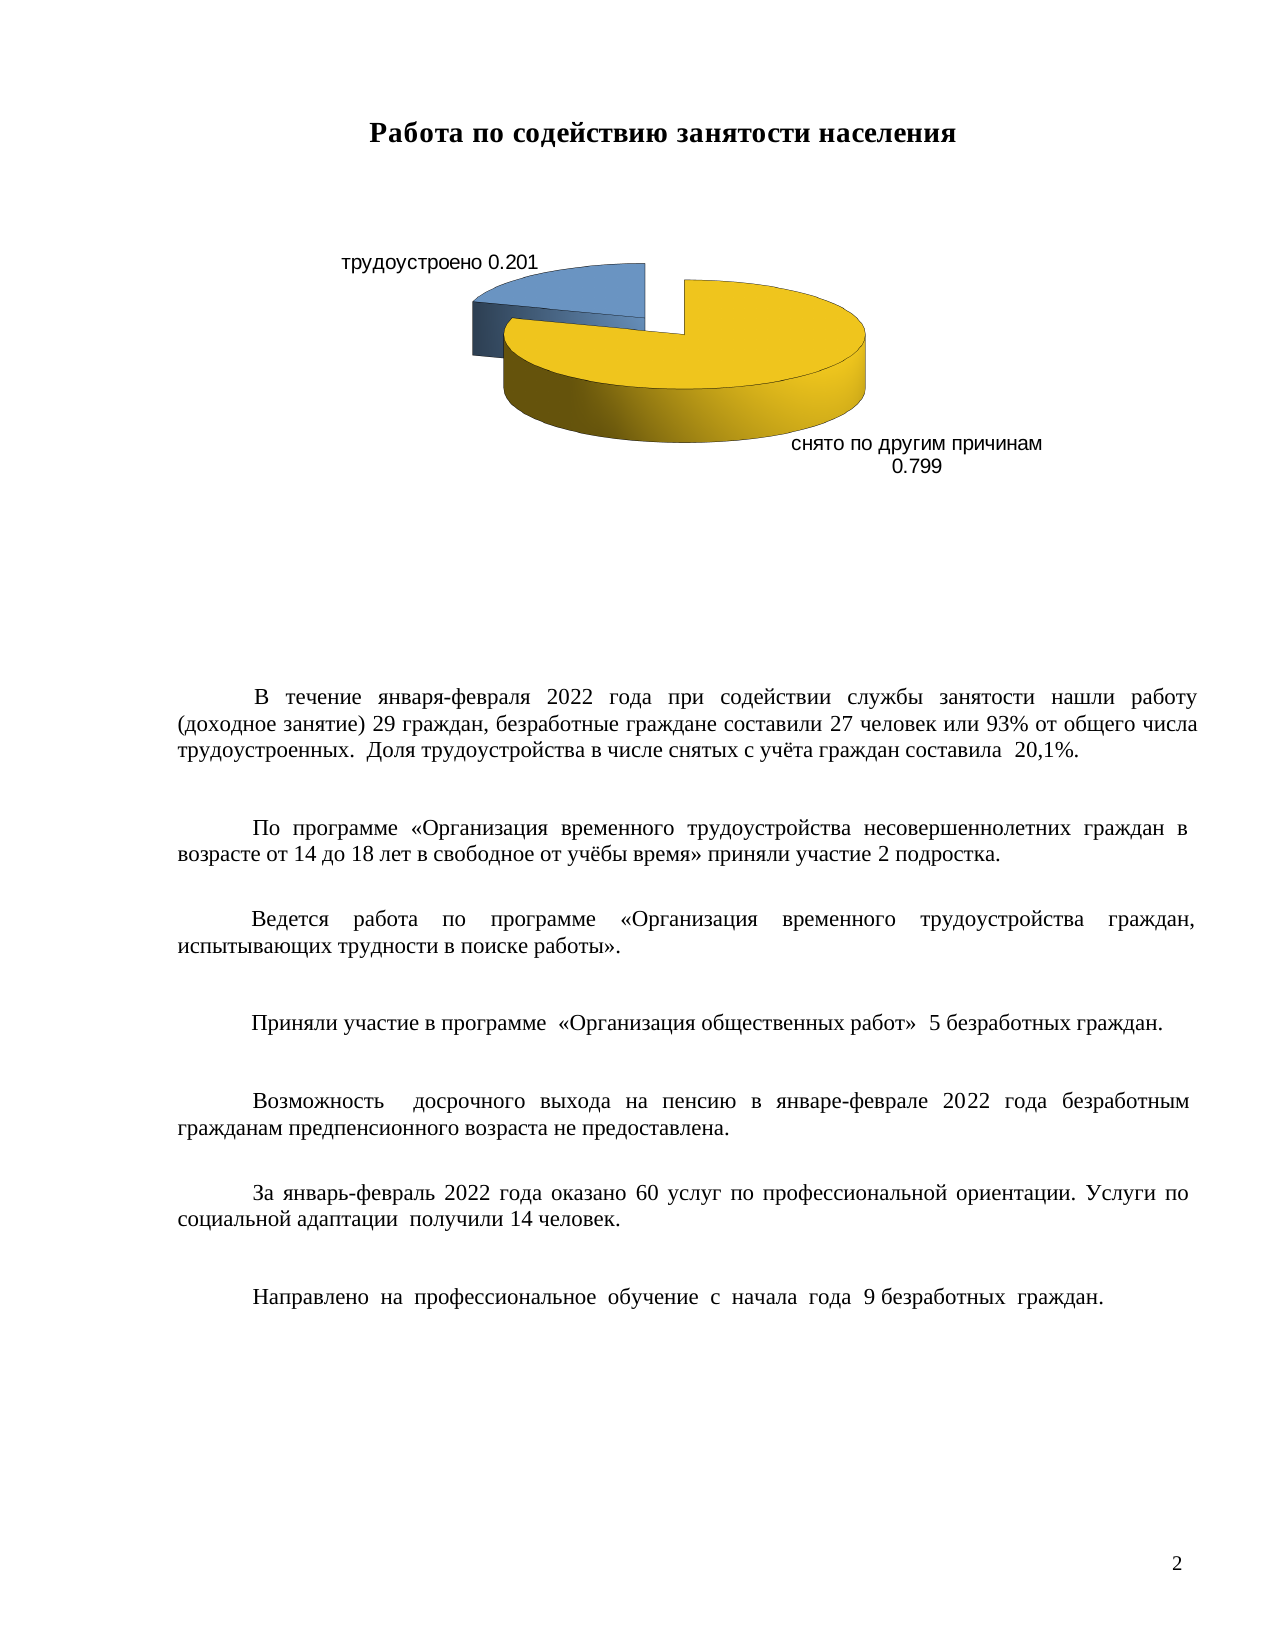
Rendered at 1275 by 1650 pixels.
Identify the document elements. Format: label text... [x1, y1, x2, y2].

text Ведется работа по программе «Организация временного трудоустройства граждан, испытывающих трудности в поиске работы». [177, 905, 1196, 958]
text За январь-февраль 2022 года оказано 60 услуг по профессиональной ориентации. Услуги по социальной адаптации получили 14 человек. [177, 1179, 1190, 1231]
text Направлено на профессиональное обучение с начала года 9 безработных граждан. [177, 1283, 1190, 1309]
text По программе «Организация временного трудоустройства несовершеннолетних граждан в возрасте от 14 до 18 лет в свободное от учёбы время» приняли участие 2 подростка. [177, 814, 1190, 867]
text В течение января-февраля 2022 года при содействии службы занятости нашли работу (доходное занятие) 29 граждан, безработные граждане составили 27 человек или 93% от общего числа трудоустроенных. Доля трудоустройства в числе снятых с учёта граждан составила 20,1%. [177, 683, 1198, 762]
text Приняли участие в программе «Организация общественных работ» 5 безработных граждан. [177, 1009, 1196, 1036]
text Возможность досрочного выхода на пенсию в январе-феврале 2022 года безработным гражданам предпенсионного возраста не предоставлена. [177, 1087, 1190, 1140]
